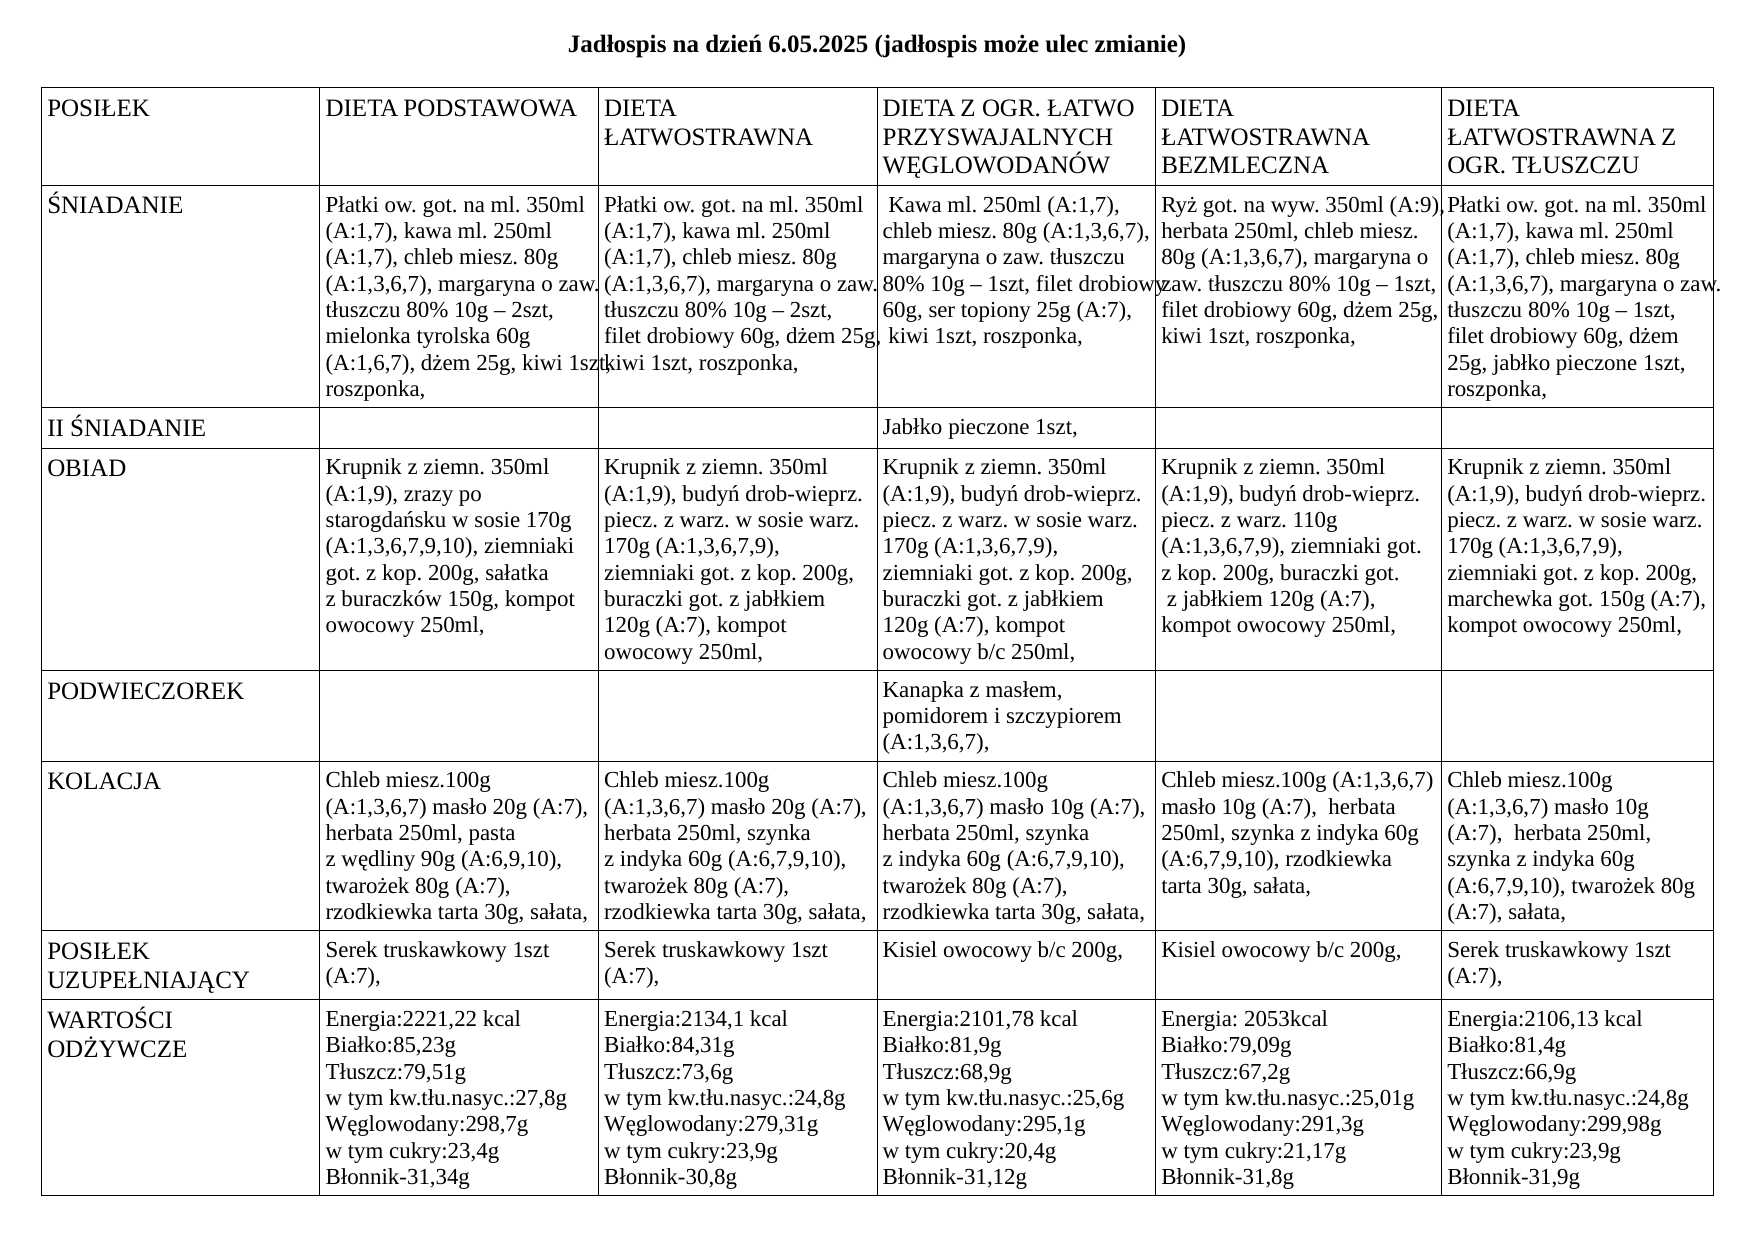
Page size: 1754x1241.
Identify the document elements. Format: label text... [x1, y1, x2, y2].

table_header DIETA Z OGR. ŁATWO PRZYSWAJALNYCH WĘGLOWODANÓW [878, 88, 1155, 185]
table_cell [320, 671, 598, 761]
table_header DIETA ŁATWOSTRAWNA [599, 88, 877, 185]
table_cell Chleb miesz.100g (A:1,3,6,7) masło 10g (A:7), herbata 250ml, szynka z indyka 60g (A:6,7,9,10), twarożek 80g (A:7), rzodkiewka tarta 30g, sałata, [878, 762, 1155, 930]
table_cell WARTOŚCI ODŻYWCZE [42, 1000, 319, 1195]
table_cell Energia: 2053kcal Białko:79,09g Tłuszcz:67,2g w tym kw.tłu.nasyc.:25,01g Węglowodany:291,3g w tym cukry:21,17g Błonnik-31,8g [1156, 1000, 1441, 1195]
table_cell Krupnik z ziemn. 350ml (A:1,9), budyń drob-wieprz. piecz. z warz. w sosie warz. 170g (A:1,3,6,7,9), ziemniaki got. z kop. 200g, marchewka got. 150g (A:7), kompot owocowy 250ml, [1442, 449, 1713, 670]
table_cell Energia:2134,1 kcal Białko:84,31g Tłuszcz:73,6g w tym kw.tłu.nasyc.:24,8g Węglowodany:279,31g w tym cukry:23,9g Błonnik-30,8g [599, 1000, 877, 1195]
table_cell Krupnik z ziemn. 350ml (A:1,9), budyń drob-wieprz. piecz. z warz. w sosie warz. 170g (A:1,3,6,7,9), ziemniaki got. z kop. 200g, buraczki got. z jabłkiem 120g (A:7), kompot owocowy 250ml, [599, 449, 877, 670]
table_header DIETA ŁATWOSTRAWNA BEZMLECZNA [1156, 88, 1441, 185]
table_cell PODWIECZOREK [42, 671, 319, 761]
table_cell Energia:2106,13 kcal Białko:81,4g Tłuszcz:66,9g w tym kw.tłu.nasyc.:24,8g Węglowodany:299,98g w tym cukry:23,9g Błonnik-31,9g [1442, 1000, 1713, 1195]
table_cell [1442, 408, 1713, 447]
table_cell Energia:2101,78 kcal Białko:81,9g Tłuszcz:68,9g w tym kw.tłu.nasyc.:25,6g Węglowodany:295,1g w tym cukry:20,4g Błonnik-31,12g [878, 1000, 1155, 1195]
table_cell Krupnik z ziemn. 350ml (A:1,9), budyń drob-wieprz. piecz. z warz. w sosie warz. 170g (A:1,3,6,7,9), ziemniaki got. z kop. 200g, buraczki got. z jabłkiem 120g (A:7), kompot owocowy b/c 250ml, [878, 449, 1155, 670]
table_cell Kawa ml. 250ml (A:1,7), chleb miesz. 80g (A:1,3,6,7), margaryna o zaw. tłuszczu 80% 10g – 1szt, filet drobiowy 60g, ser topiony 25g (A:7), kiwi 1szt, roszponka, [878, 186, 1155, 407]
table_cell Serek truskawkowy 1szt (A:7), [599, 931, 877, 999]
table_cell ŚNIADANIE [42, 186, 319, 407]
table_cell Jabłko pieczone 1szt, [878, 408, 1155, 447]
table_header POSIŁEK [42, 88, 319, 185]
table_cell Serek truskawkowy 1szt (A:7), [320, 931, 598, 999]
table_cell [1156, 408, 1441, 447]
table_cell Energia:2221,22 kcal Białko:85,23g Tłuszcz:79,51g w tym kw.tłu.nasyc.:27,8g Węglowodany:298,7g w tym cukry:23,4g Błonnik-31,34g [320, 1000, 598, 1195]
table_cell Chleb miesz.100g (A:1,3,6,7) masło 10g (A:7), herbata 250ml, szynka z indyka 60g (A:6,7,9,10), twarożek 80g (A:7), sałata, [1442, 762, 1713, 930]
table_cell Chleb miesz.100g (A:1,3,6,7) masło 20g (A:7), herbata 250ml, pasta z wędliny 90g (A:6,9,10), twarożek 80g (A:7), rzodkiewka tarta 30g, sałata, [320, 762, 598, 930]
table_cell Ryż got. na wyw. 350ml (A:9), herbata 250ml, chleb miesz. 80g (A:1,3,6,7), margaryna o zaw. tłuszczu 80% 10g – 1szt, filet drobiowy 60g, dżem 25g, kiwi 1szt, roszponka, [1156, 186, 1441, 407]
table_cell Kisiel owocowy b/c 200g, [878, 931, 1155, 999]
text Jadłospis na dzień 6.05.2025 (jadłospis może ulec zmianie) [41, 29, 1713, 58]
table_cell [320, 408, 598, 447]
table_header DIETA ŁATWOSTRAWNA Z OGR. TŁUSZCZU [1442, 88, 1713, 185]
table_cell [599, 671, 877, 761]
table_cell Płatki ow. got. na ml. 350ml (A:1,7), kawa ml. 250ml (A:1,7), chleb miesz. 80g (A:1,3,6,7), margaryna o zaw. tłuszczu 80% 10g – 1szt, filet drobiowy 60g, dżem 25g, jabłko pieczone 1szt, roszponka, [1442, 186, 1713, 407]
table_cell [599, 408, 877, 447]
table_cell Płatki ow. got. na ml. 350ml (A:1,7), kawa ml. 250ml (A:1,7), chleb miesz. 80g (A:1,3,6,7), margaryna o zaw. tłuszczu 80% 10g – 2szt, filet drobiowy 60g, dżem 25g, kiwi 1szt, roszponka, [599, 186, 877, 407]
table_cell Kisiel owocowy b/c 200g, [1156, 931, 1441, 999]
table_cell Chleb miesz.100g (A:1,3,6,7) masło 20g (A:7), herbata 250ml, szynka z indyka 60g (A:6,7,9,10), twarożek 80g (A:7), rzodkiewka tarta 30g, sałata, [599, 762, 877, 930]
table_cell Serek truskawkowy 1szt (A:7), [1442, 931, 1713, 999]
table_cell [1156, 671, 1441, 761]
table_cell Chleb miesz.100g (A:1,3,6,7) masło 10g (A:7), herbata 250ml, szynka z indyka 60g (A:6,7,9,10), rzodkiewka tarta 30g, sałata, [1156, 762, 1441, 930]
table_cell Krupnik z ziemn. 350ml (A:1,9), zrazy po starogdańsku w sosie 170g (A:1,3,6,7,9,10), ziemniaki got. z kop. 200g, sałatka z buraczków 150g, kompot owocowy 250ml, [320, 449, 598, 670]
table_cell II ŚNIADANIE [42, 408, 319, 447]
table_cell [1442, 671, 1713, 761]
table_cell KOLACJA [42, 762, 319, 930]
table_cell Płatki ow. got. na ml. 350ml (A:1,7), kawa ml. 250ml (A:1,7), chleb miesz. 80g (A:1,3,6,7), margaryna o zaw. tłuszczu 80% 10g – 2szt, mielonka tyrolska 60g (A:1,6,7), dżem 25g, kiwi 1szt, roszponka, [320, 186, 598, 407]
table_header DIETA PODSTAWOWA [320, 88, 598, 185]
table_cell POSIŁEK UZUPEŁNIAJĄCY [42, 931, 319, 999]
table_cell Krupnik z ziemn. 350ml (A:1,9), budyń drob-wieprz. piecz. z warz. 110g (A:1,3,6,7,9), ziemniaki got. z kop. 200g, buraczki got. z jabłkiem 120g (A:7), kompot owocowy 250ml, [1156, 449, 1441, 670]
table_cell OBIAD [42, 449, 319, 670]
table_cell Kanapka z masłem, pomidorem i szczypiorem (A:1,3,6,7), [878, 671, 1155, 761]
